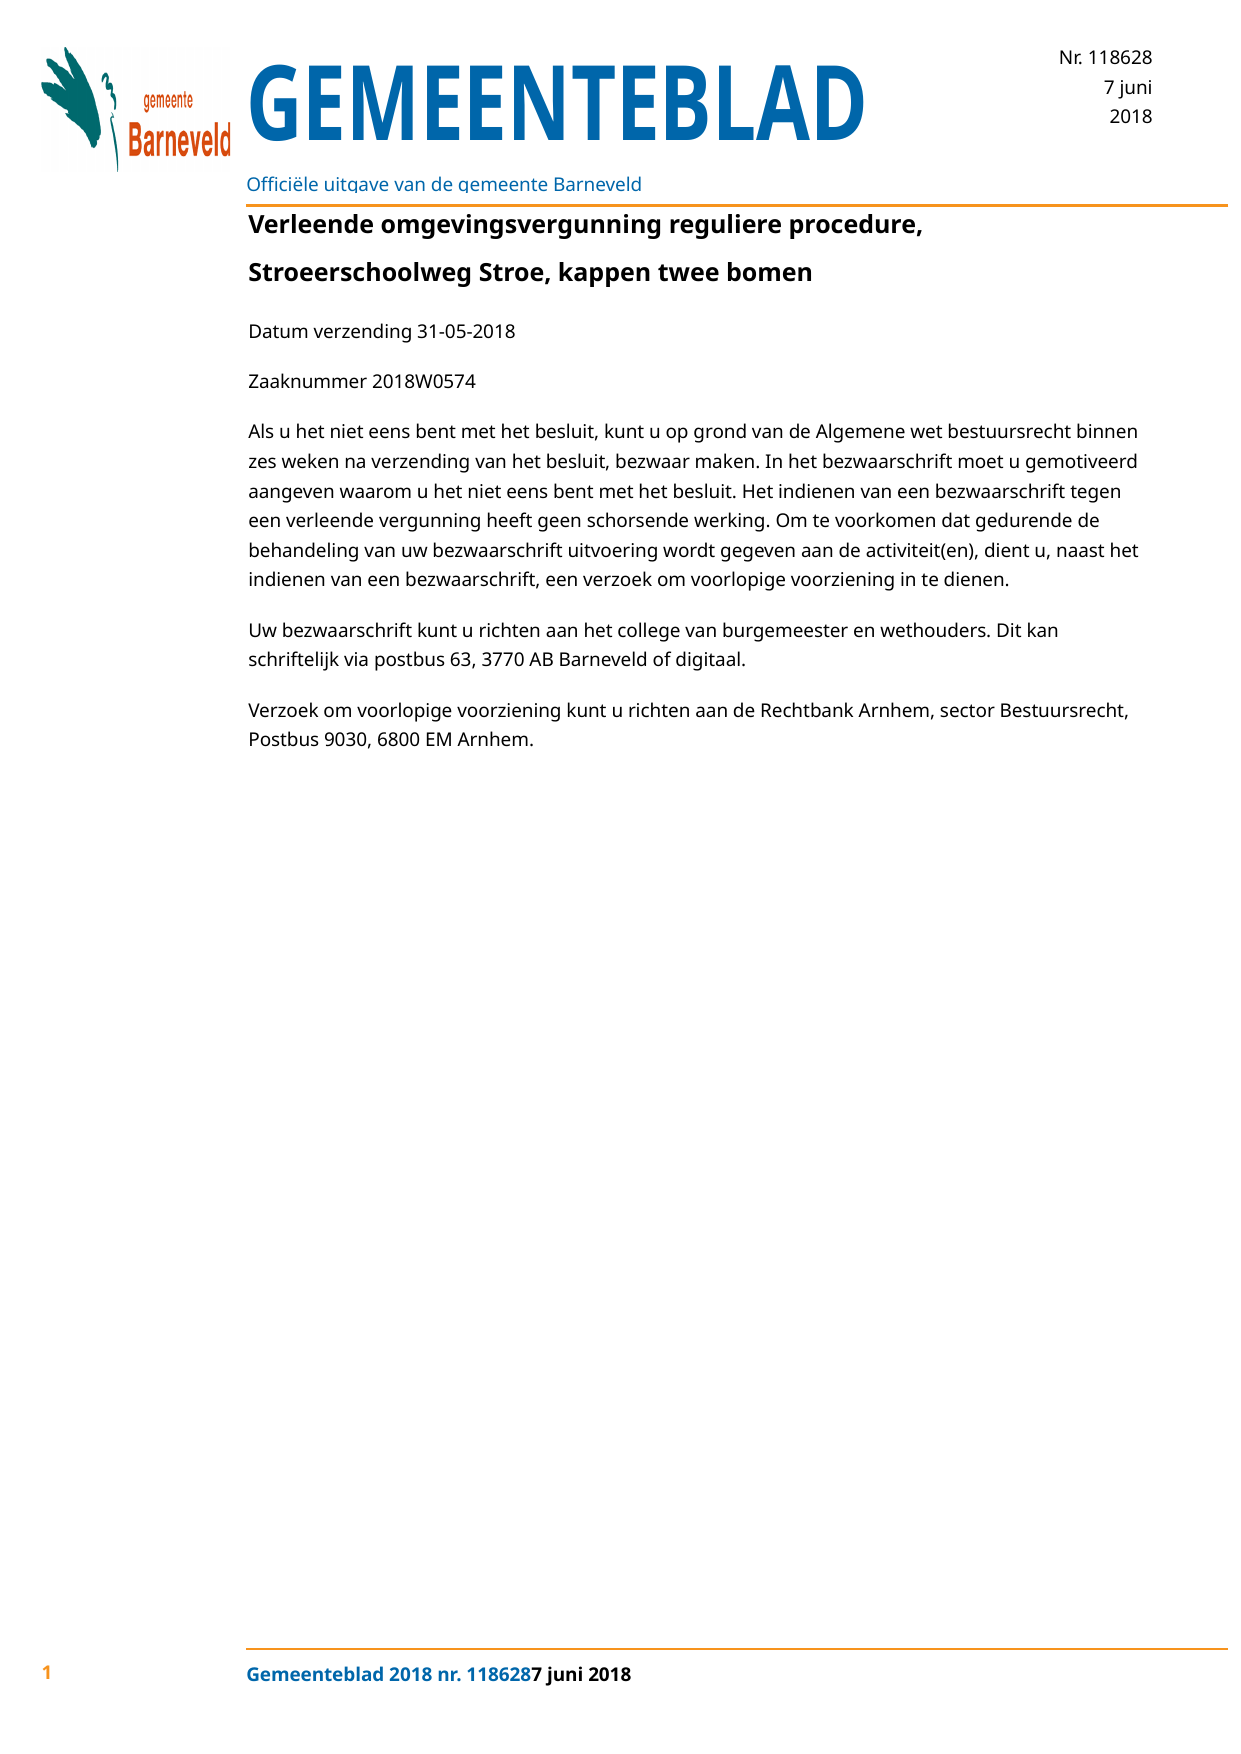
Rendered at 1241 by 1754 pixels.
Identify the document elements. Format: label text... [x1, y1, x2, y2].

text Verzoek om voorlopige voorziening kunt u richten aan de Rechtbank Arnhem, sector Bestuursrecht, Postbus 9030, 6800 EM Arnhem. [248, 697, 1152, 752]
text Datum verzending 31-05-2018 [248, 318, 1152, 344]
text Als u het niet eens bent met het besluit, kunt u op grond van de Algemene wet bestuursrecht binnen zes weken na verzending van het besluit, bezwaar maken. In het bezwaarschrift moet u gemotiveerd aangeven waarom u het niet eens bent met het besluit. Het indienen van een bezwaarschrift tegen een verleende vergunning heeft geen schorsende werking. Om te voorkomen dat gedurende de behandeling van uw bezwaarschrift uitvoering wordt gegeven aan de activiteit(en), dient u, naast het indienen van een bezwaarschrift, een verzoek om voorlopige voorziening in te dienen. [248, 419, 1152, 592]
text Uw bezwaarschrift kunt u richten aan het college van burgemeester en wethouders. Dit kan schriftelijk via postbus 63, 3770 AB Barneveld of digitaal. [248, 617, 1152, 672]
text Verleende omgevingsvergunning reguliere procedure, Stroeerschoolweg Stroe, kappen twee bomen [248, 207, 1152, 288]
text Zaaknummer 2018W0574 [248, 368, 1152, 394]
picture [41, 47, 231, 172]
